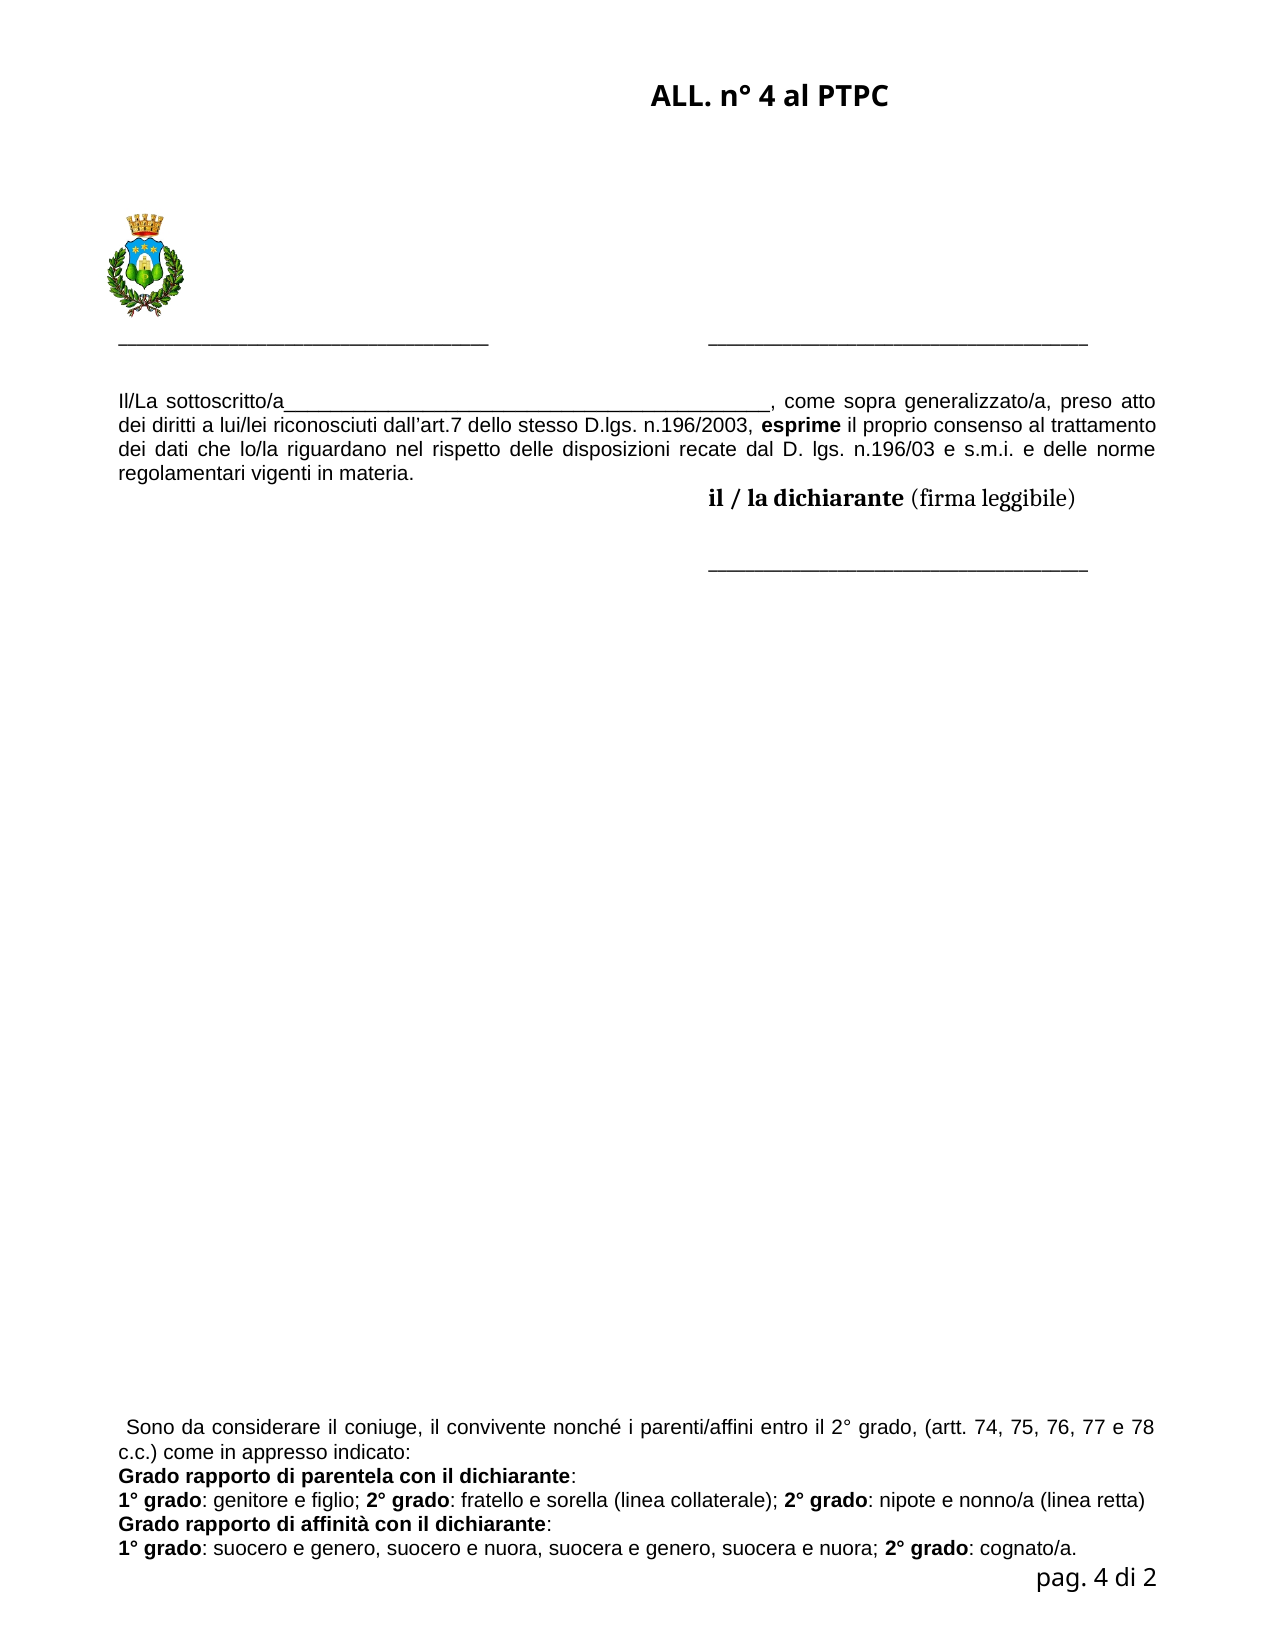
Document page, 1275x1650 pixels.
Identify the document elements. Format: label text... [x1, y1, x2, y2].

text il / la dichiarante (firma leggibile) [634, 484, 1157, 513]
text Il/La sottoscritto/a__________________________________________, come sopra generalizzato/a, preso atto dei diritti a lui/lei riconosciuti dall’art.7 dello stesso D.lgs. n.196/2003, esprime il proprio consenso al trattamento dei dati che lo/la riguardano nel rispetto delle disposizioni recate dal D. lgs. n.196/03 e s.m.i. e delle norme regolamentari vigenti in materia. [118, 388, 1157, 484]
text _________________________________________ [118, 547, 1157, 576]
text ________________________________________ _________________________________________ [118, 321, 1157, 350]
